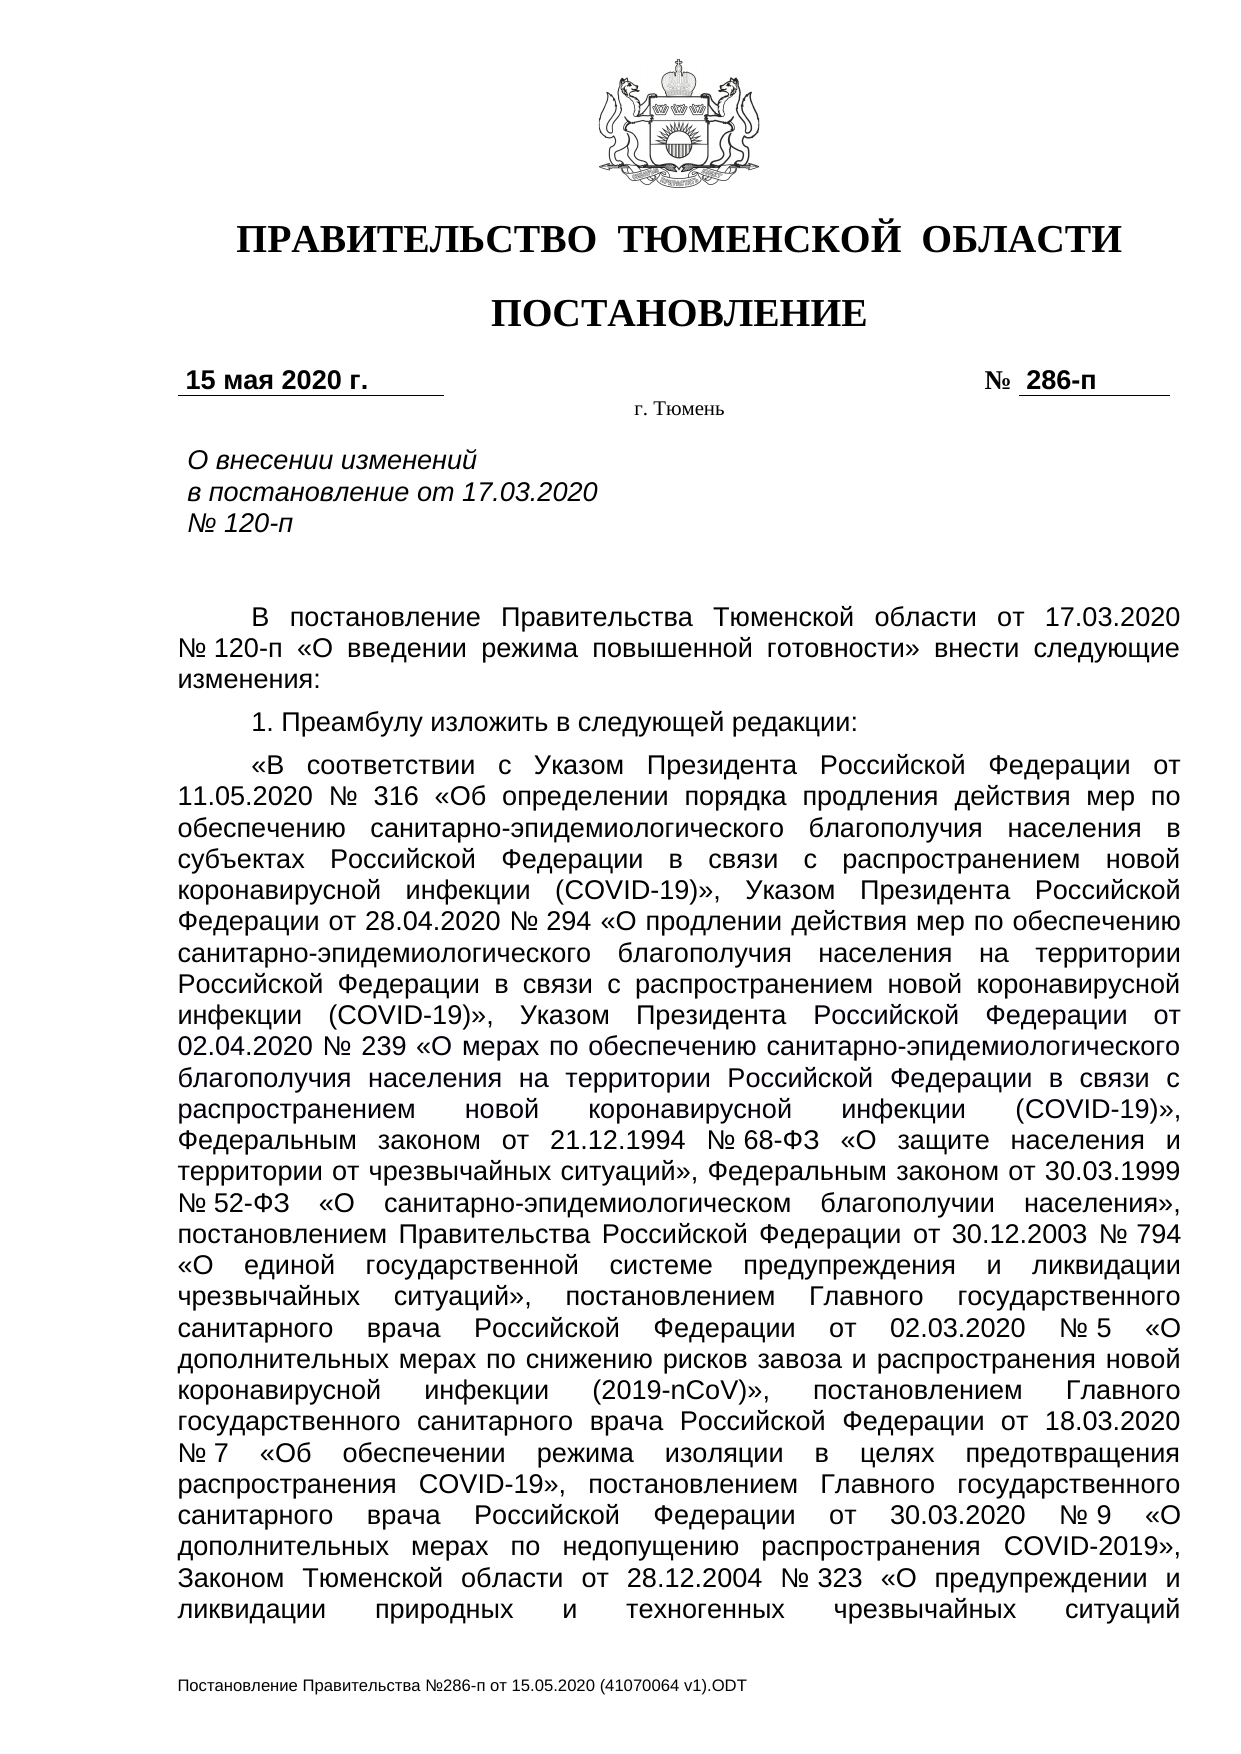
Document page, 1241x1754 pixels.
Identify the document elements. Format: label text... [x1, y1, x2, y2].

picture [598, 59, 760, 188]
table_header О внесении изменений в постановление от 17.03.2020 № 120-п [180, 444, 622, 538]
text В постановление Правительства Тюменской области от 17.03.2020 № 120-п «О введении режима повышенной готовности» внести следующие изменения: [177, 601, 1181, 694]
table_header № [444, 364, 1019, 395]
table_header 15 мая 2020 г. [178, 364, 444, 395]
text 1. Преамбулу изложить в следующей редакции: [177, 706, 1181, 737]
subtitle ПОСТАНОВЛЕНИЕ [177, 289, 1181, 335]
subtitle ПРАВИТЕЛЬСТВО ТЮМЕНСКОЙ ОБЛАСТИ [177, 215, 1181, 261]
table_header 286-п [1019, 364, 1170, 395]
text г. Тюмень [177, 396, 1181, 420]
table_header [622, 444, 1167, 538]
text «В соответствии с Указом Президента Российской Федерации от 11.05.2020 № 316 «Об определении порядка продления действия мер по обеспечению санитарно-эпидемиологического благополучия населения в субъектах Российской Федерации в связи с распространением новой коронавирусной инфекции (COVID-19)», Указом Президента Российской Федерации от 28.04.2020 № 294 «О продлении действия мер по обеспечению санитарно-эпидемиологического благополучия населения на территории Российской Федерации в связи с распространением новой коронавирусной инфекции (COVID-19)», Указом Президента Российской Федерации от 02.04.2020 № 239 «О мерах по обеспечению санитарно-эпидемиологического благополучия населения на территории Российской Федерации в связи с распространением новой коронавирусной инфекции (COVID-19)», Федеральным законом от 21.12.1994 № 68-ФЗ «О защите населения и территории от чрезвычайных ситуаций», Федеральным законом от 30.03.1999 № 52-ФЗ «О санитарно-эпидемиологическом благополучии населения», постановлением Правительства Российской Федерации от 30.12.2003 № 794 «О единой государственной системе предупреждения и ликвидации чрезвычайных ситуаций», постановлением Главного государственного санитарного врача Российской Федерации от 02.03.2020 № 5 «О дополнительных мерах по снижению рисков завоза и распространения новой коронавирусной инфекции (2019-nCoV)», постановлением Главного государственного санитарного врача Российской Федерации от 18.03.2020 № 7 «Об обеспечении режима изоляции в целях предотвращения распространения COVID-19», постановлением Главного государственного санитарного врача Российской Федерации от 30.03.2020 № 9 «О дополнительных мерах по недопущению распространения COVID-2019», Законом Тюменской области от 28.12.2004 № 323 «О предупреждении и ликвидации природных и техногенных чрезвычайных ситуаций [177, 749, 1181, 1624]
